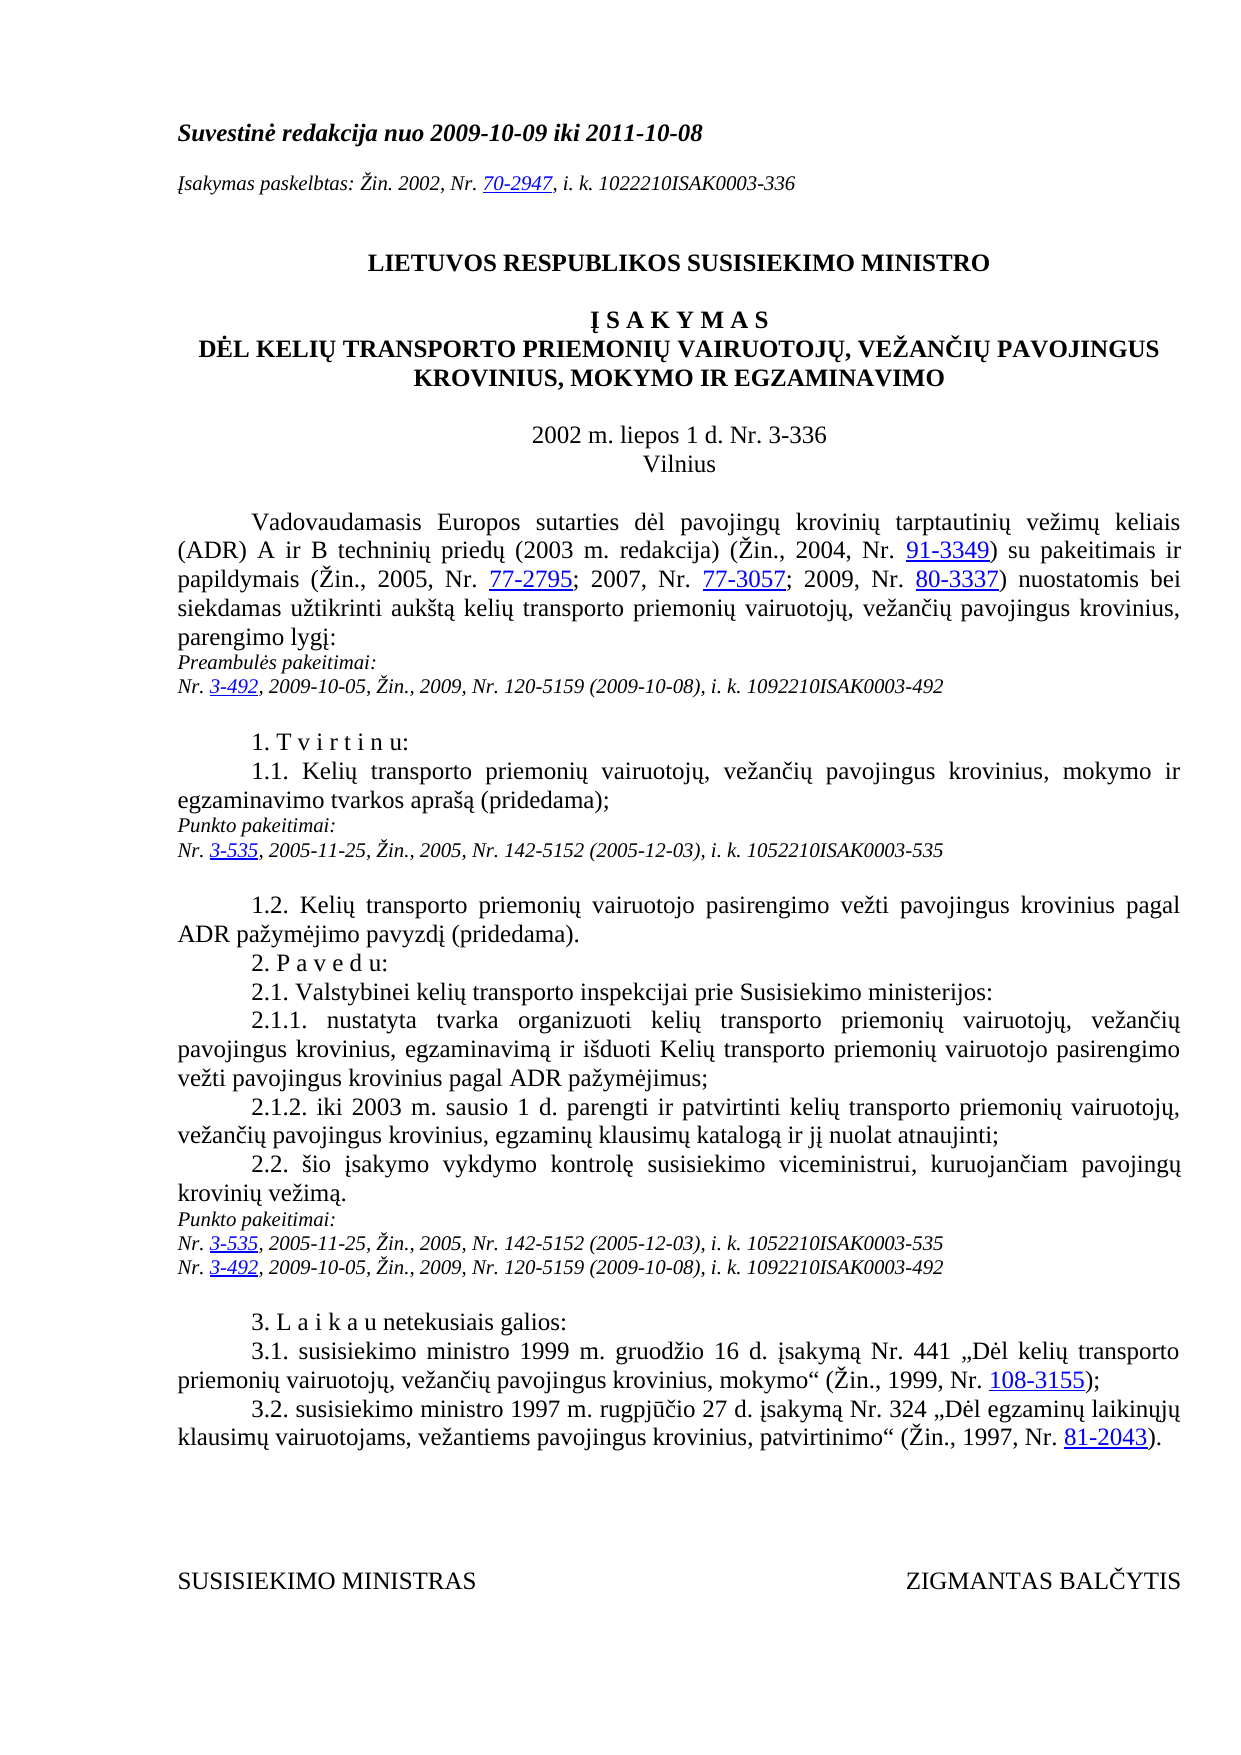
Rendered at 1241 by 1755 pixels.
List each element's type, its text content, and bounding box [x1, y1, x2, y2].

text Vadovaudamasis Europos sutarties dėl pavojingų krovinių tarptautinių vežimų keliais (ADR) A ir B techninių priedų (2003 m. redakcija) (Žin., 2004, Nr. 91-3349) su pakeitimais ir papildymais (Žin., 2005, Nr. 77-2795; 2007, Nr. 77-3057; 2009, Nr. 80-3337) nuostatomis bei siekdamas užtikrinti aukštą kelių transporto priemonių vairuotojų, vežančių pavojingus krovinius, parengimo lygį: [177, 507, 1181, 650]
text 2.2. šio įsakymo vykdymo kontrolę susisiekimo viceministrui, kuruojančiam pavojingų krovinių vežimą. [177, 1149, 1181, 1207]
text Į S A K Y M A S [177, 305, 1181, 334]
text Punkto pakeitimai: [177, 1207, 1181, 1231]
text 1.1. Kelių transporto priemonių vairuotojų, vežančių pavojingus krovinius, mokymo ir egzaminavimo tvarkos aprašą (pridedama); [177, 756, 1181, 813]
text 3. L a i k a u netekusiais galios: [177, 1307, 1181, 1336]
text DĖL KELIŲ TRANSPORTO PRIEMONIŲ VAIRUOTOJŲ, VEŽANČIŲ PAVOJINGUS KROVINIUS, MOKYMO IR EGZAMINAVIMO [177, 334, 1181, 392]
text Įsakymas paskelbtas: Žin. 2002, Nr. 70-2947, i. k. 1022210ISAK0003-336 [177, 171, 1181, 195]
text 2.1.1. nustatyta tvarka organizuoti kelių transporto priemonių vairuotojų, vežančių pavojingus krovinius, egzaminavimą ir išduoti Kelių transporto priemonių vairuotojo pasirengimo vežti pavojingus krovinius pagal ADR pažymėjimus; [177, 1005, 1181, 1092]
text Nr. 3-535, 2005-11-25, Žin., 2005, Nr. 142-5152 (2005-12-03), i. k. 1052210ISAK0003-535 [177, 1231, 1181, 1255]
text SUSISIEKIMO MINISTRAS ZIGMANTAS BALČYTIS [177, 1566, 1181, 1595]
text Preambulės pakeitimai: [177, 650, 1181, 674]
text 3.2. susisiekimo ministro 1997 m. rugpjūčio 27 d. įsakymą Nr. 324 „Dėl egzaminų laikinųjų klausimų vairuotojams, vežantiems pavojingus krovinius, patvirtinimo“ (Žin., 1997, Nr. 81-2043). [177, 1394, 1181, 1451]
text 1.2. Kelių transporto priemonių vairuotojo pasirengimo vežti pavojingus krovinius pagal ADR pažymėjimo pavyzdį (pridedama). [177, 890, 1181, 948]
text 2. Pavedu: [177, 948, 1181, 977]
text 2.1. Valstybinei kelių transporto inspekcijai prie Susisiekimo ministerijos: [177, 977, 1181, 1005]
text Nr. 3-492, 2009-10-05, Žin., 2009, Nr. 120-5159 (2009-10-08), i. k. 1092210ISAK0003-492 [177, 674, 1181, 698]
text Nr. 3-492, 2009-10-05, Žin., 2009, Nr. 120-5159 (2009-10-08), i. k. 1092210ISAK0003-492 [177, 1255, 1181, 1279]
text 2.1.2. iki 2003 m. sausio 1 d. parengti ir patvirtinti kelių transporto priemonių vairuotojų, vežančių pavojingus krovinius, egzaminų klausimų katalogą ir jį nuolat atnaujinti; [177, 1092, 1181, 1149]
text Punkto pakeitimai: [177, 813, 1181, 837]
text 2002 m. liepos 1 d. Nr. 3-336 [177, 420, 1181, 449]
text Vilnius [177, 449, 1181, 478]
text 3.1. susisiekimo ministro 1999 m. gruodžio 16 d. įsakymą Nr. 441 „Dėl kelių transporto priemonių vairuotojų, vežančių pavojingus krovinius, mokymo“ (Žin., 1999, Nr. 108-3155); [177, 1336, 1181, 1394]
text Suvestinė redakcija nuo 2009-10-09 iki 2011-10-08 [177, 118, 1181, 147]
text Nr. 3-535, 2005-11-25, Žin., 2005, Nr. 142-5152 (2005-12-03), i. k. 1052210ISAK0003-535 [177, 837, 1181, 862]
text LIETUVOS RESPUBLIKOS SUSISIEKIMO MINISTRO [177, 248, 1181, 277]
text 1. Tvirtinu: [177, 727, 1181, 756]
